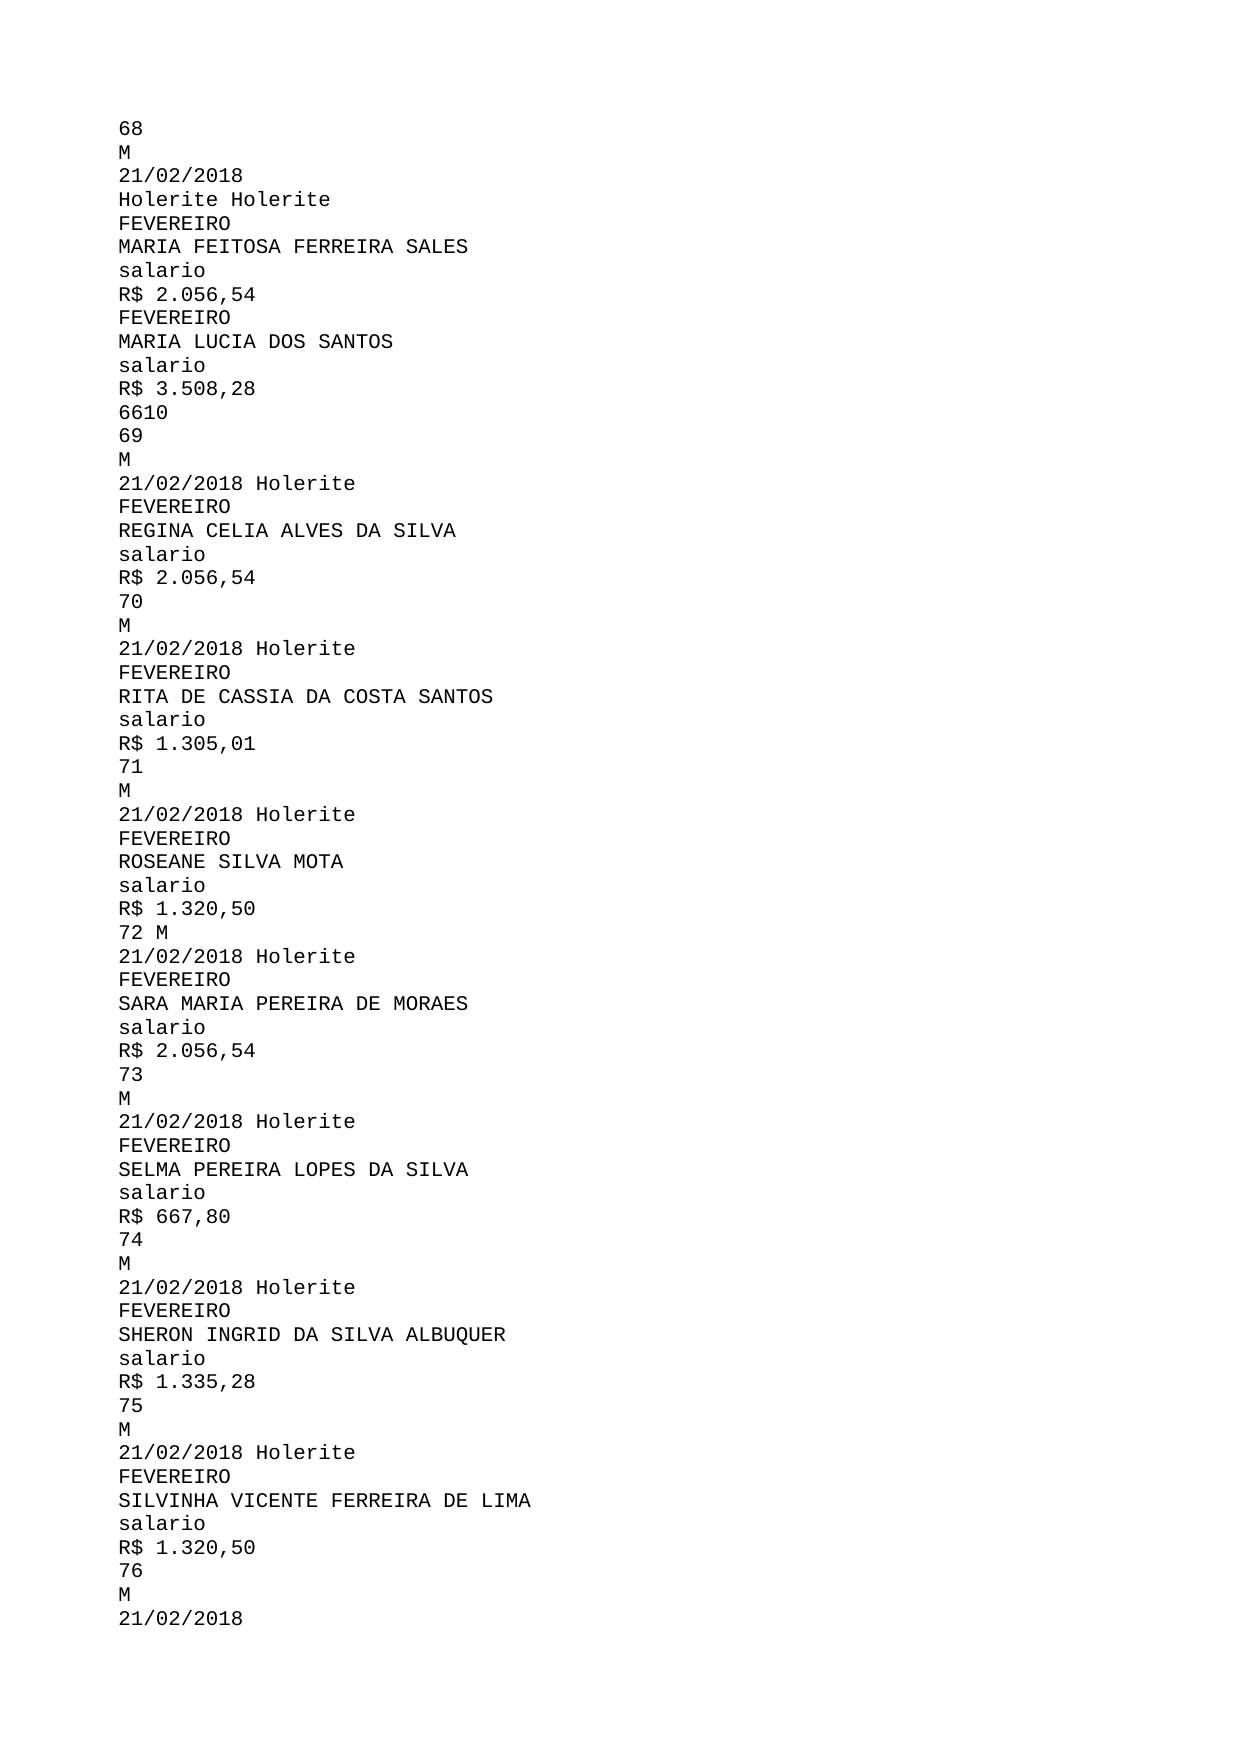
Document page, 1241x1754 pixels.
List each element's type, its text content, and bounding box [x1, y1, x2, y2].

text 72 M [118, 922, 1122, 946]
text R$ 1.320,50 [118, 898, 1122, 922]
text salario [118, 1182, 1122, 1206]
text 68 [118, 118, 1122, 142]
text FEVEREIRO [118, 969, 1122, 993]
text M [118, 615, 1122, 638]
text FEVEREIRO [118, 1300, 1122, 1324]
text 21/02/2018 [118, 165, 1122, 189]
text 21/02/2018 Holerite [118, 473, 1122, 496]
text RITA DE CASSIA DA COSTA SANTOS [118, 686, 1122, 709]
text R$ 3.508,28 [118, 378, 1122, 402]
text R$ 2.056,54 [118, 284, 1122, 307]
text 6610 [118, 402, 1122, 426]
text M [118, 1419, 1122, 1442]
text 71 [118, 757, 1122, 780]
text SHERON INGRID DA SILVA ALBUQUER [118, 1324, 1122, 1348]
text R$ 667,80 [118, 1206, 1122, 1229]
text M [118, 449, 1122, 473]
text R$ 1.320,50 [118, 1537, 1122, 1561]
text FEVEREIRO [118, 1135, 1122, 1158]
text R$ 1.335,28 [118, 1371, 1122, 1395]
text 21/02/2018 Holerite [118, 1111, 1122, 1135]
text R$ 1.305,01 [118, 733, 1122, 757]
text 21/02/2018 Holerite [118, 1442, 1122, 1466]
text salario [118, 1017, 1122, 1040]
text 21/02/2018 Holerite [118, 804, 1122, 827]
text M [118, 780, 1122, 804]
text Holerite Holerite [118, 189, 1122, 213]
text SELMA PEREIRA LOPES DA SILVA [118, 1158, 1122, 1182]
text FEVEREIRO [118, 213, 1122, 236]
text salario [118, 1348, 1122, 1371]
text 70 [118, 591, 1122, 615]
text FEVEREIRO [118, 662, 1122, 686]
text MARIA LUCIA DOS SANTOS [118, 331, 1122, 354]
text ROSEANE SILVA MOTA [118, 851, 1122, 875]
text M [118, 142, 1122, 165]
text salario [118, 875, 1122, 898]
text 21/02/2018 Holerite [118, 1277, 1122, 1300]
text 74 [118, 1229, 1122, 1253]
text 21/02/2018 [118, 1608, 1122, 1631]
text SARA MARIA PEREIRA DE MORAES [118, 993, 1122, 1017]
text 76 [118, 1561, 1122, 1584]
text FEVEREIRO [118, 307, 1122, 331]
text 21/02/2018 Holerite [118, 638, 1122, 662]
text M [118, 1088, 1122, 1111]
text 69 [118, 426, 1122, 449]
text salario [118, 544, 1122, 567]
text 73 [118, 1064, 1122, 1088]
text FEVEREIRO [118, 827, 1122, 851]
text salario [118, 354, 1122, 378]
text 21/02/2018 Holerite [118, 946, 1122, 969]
text FEVEREIRO [118, 1466, 1122, 1489]
text 75 [118, 1395, 1122, 1419]
text salario [118, 709, 1122, 733]
text REGINA CELIA ALVES DA SILVA [118, 520, 1122, 544]
text R$ 2.056,54 [118, 567, 1122, 591]
text R$ 2.056,54 [118, 1040, 1122, 1064]
text M [118, 1584, 1122, 1608]
text MARIA FEITOSA FERREIRA SALES [118, 236, 1122, 260]
text salario [118, 260, 1122, 284]
text salario [118, 1513, 1122, 1537]
text M [118, 1253, 1122, 1277]
text SILVINHA VICENTE FERREIRA DE LIMA [118, 1489, 1122, 1513]
text FEVEREIRO [118, 496, 1122, 520]
